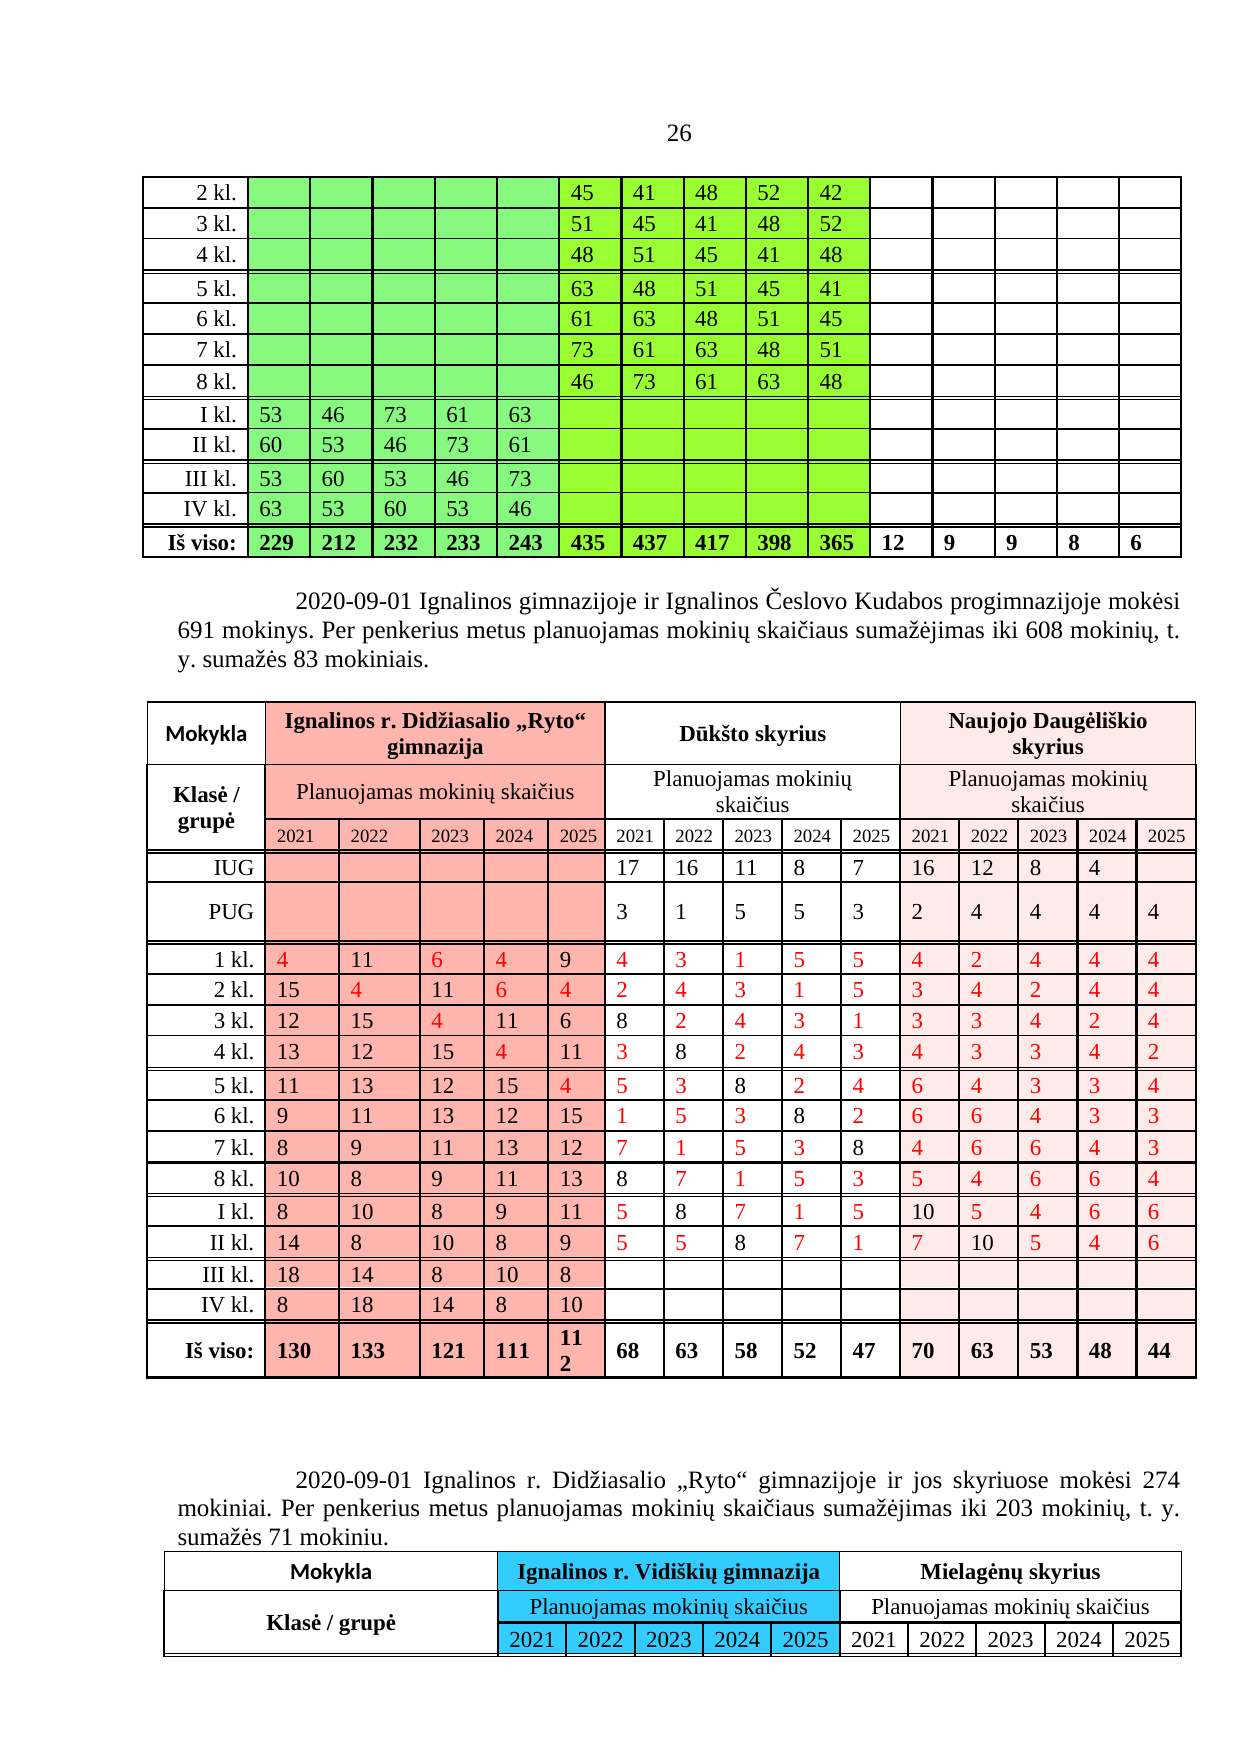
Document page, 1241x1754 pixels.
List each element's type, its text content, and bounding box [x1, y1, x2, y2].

table_cell 6 [901, 1071, 958, 1099]
table_cell 8 [724, 1071, 781, 1099]
table_cell 2023 [977, 1624, 1044, 1653]
table_cell 229 [249, 528, 309, 556]
table_cell 15 [421, 1036, 483, 1066]
table_cell II kl. [144, 430, 247, 459]
table_cell 47 [842, 1324, 899, 1376]
table_cell 8 [783, 1101, 840, 1130]
table_cell 9 [934, 528, 994, 556]
table_cell 6 [960, 1132, 1017, 1161]
table_cell 4 [1079, 854, 1135, 881]
table_cell [783, 1261, 840, 1287]
table_cell 8 [724, 1227, 781, 1256]
table_cell II kl. [148, 1227, 264, 1256]
table_cell 8 [485, 1290, 547, 1319]
table_cell 5 [606, 1227, 663, 1256]
table_cell 2 kl. [144, 178, 247, 207]
table_cell 52 [809, 209, 869, 238]
table_cell 1 [724, 1164, 781, 1193]
table_cell 2022 [665, 820, 722, 849]
table_cell 6 [549, 1006, 604, 1035]
table_cell 8 [665, 1197, 722, 1225]
table_cell [498, 274, 558, 302]
table_cell 2 [724, 1036, 781, 1066]
table_cell 73 [436, 429, 496, 459]
table_cell 53 [1019, 1324, 1076, 1376]
table_cell 8 [783, 854, 840, 881]
table_cell 58 [724, 1324, 781, 1376]
table_cell [374, 335, 434, 364]
table_cell 5 [842, 945, 899, 973]
table_cell 4 [1079, 945, 1135, 973]
table_cell 13 [549, 1164, 604, 1193]
table_cell 2023 [724, 820, 781, 849]
table_cell 6 kl. [148, 1101, 264, 1130]
table_cell 3 [665, 945, 722, 973]
table_cell 61 [560, 304, 620, 333]
table_cell [606, 1261, 663, 1287]
table_cell 3 [1138, 1132, 1195, 1161]
table_cell 51 [685, 274, 745, 302]
table_cell [249, 239, 309, 269]
table_cell [665, 1290, 722, 1319]
table_cell [1058, 274, 1118, 302]
table_cell 7 [842, 854, 899, 881]
table_cell 12 [960, 854, 1017, 881]
table_cell 4 [901, 1036, 958, 1066]
table_cell [901, 1290, 958, 1319]
table_cell 2021 [841, 1624, 907, 1653]
table_cell [996, 178, 1056, 207]
table_cell 3 [1019, 1036, 1076, 1066]
table_cell 1 [783, 1197, 840, 1225]
table_cell 5 [960, 1197, 1017, 1225]
table_cell 5 [901, 1164, 958, 1193]
table_cell 4 [901, 945, 958, 973]
table_cell [934, 366, 994, 396]
table_cell [809, 493, 869, 523]
table_cell 46 [560, 366, 620, 396]
table_cell [747, 493, 807, 523]
table_cell 2024 [1079, 820, 1135, 849]
table_cell 9 [421, 1164, 483, 1193]
table_cell [498, 335, 558, 364]
text 2020-09-01 Ignalinos gimnazijoje ir Ignalinos Česlovo Kudabos progimnazijoje mokėsi 691 mokinys. Per penkerius metus planuojamas mokinių skaičiaus sumažėjimas iki 608 mokinių, t. y. sumažės 83 mokiniais. [177, 586, 1181, 673]
table_cell 5 [665, 1227, 722, 1256]
table_cell 4 [783, 1036, 840, 1066]
table_cell [436, 209, 496, 238]
table_cell [311, 274, 371, 302]
table_cell [560, 429, 620, 459]
table_cell [1120, 335, 1180, 364]
table_cell 3 [783, 1006, 840, 1035]
table_cell 11 [549, 1197, 604, 1225]
table_cell Planuojamas mokinių skaičius [606, 765, 899, 818]
table_cell [1079, 1290, 1135, 1319]
table_cell 6 [1019, 1164, 1076, 1193]
table_cell [266, 883, 338, 940]
table_cell 6 [485, 975, 547, 1004]
table_cell 1 kl. [148, 945, 264, 973]
table_cell 3 kl. [148, 1006, 264, 1035]
table_cell 365 [809, 528, 869, 556]
table_cell [1019, 1261, 1076, 1287]
table_cell IV kl. [148, 1290, 264, 1319]
table_cell 4 [1019, 1101, 1076, 1130]
table_cell 5 [783, 945, 840, 973]
table_cell 7 [665, 1164, 722, 1193]
table_cell 15 [266, 975, 338, 1004]
table_cell 232 [374, 528, 434, 556]
table_cell 8 kl. [148, 1164, 264, 1193]
table_cell 437 [623, 528, 683, 556]
table_cell 4 [421, 1006, 483, 1035]
table_cell [934, 304, 994, 333]
table_cell [249, 304, 309, 333]
table_cell [960, 1261, 1017, 1287]
table_cell 11 [340, 1101, 419, 1130]
table_cell Iš viso: [148, 1324, 264, 1376]
table_cell 2 [783, 1071, 840, 1099]
table_cell 12 [421, 1071, 483, 1099]
table_cell 8 [340, 1227, 419, 1256]
table_cell [249, 274, 309, 302]
table_cell [871, 400, 931, 428]
table_cell Planuojamas mokinių skaičius [266, 765, 604, 818]
table_cell 4 [1079, 1227, 1135, 1256]
table_cell 2022 [340, 820, 419, 849]
table_cell 4 [1138, 883, 1195, 940]
table_cell [560, 400, 620, 428]
table_cell 48 [809, 239, 869, 269]
table_cell 63 [665, 1324, 722, 1376]
table_cell [249, 366, 309, 396]
table_cell [311, 209, 371, 238]
table_cell 63 [249, 493, 309, 523]
table_cell 2025 [1138, 820, 1195, 849]
table_cell 7 kl. [148, 1132, 264, 1161]
table_cell [623, 400, 683, 428]
table_cell 8 [606, 1006, 663, 1035]
table_cell 5 [724, 883, 781, 940]
table_cell [1058, 239, 1118, 269]
table_cell [560, 464, 620, 492]
table_cell Planuojamas mokinių skaičius [841, 1591, 1180, 1621]
table_cell 4 [1019, 1197, 1076, 1225]
table_cell 15 [485, 1071, 547, 1099]
table_cell [374, 178, 434, 207]
table_cell 4 [1138, 1071, 1195, 1099]
table_cell 8 [421, 1261, 483, 1287]
table_cell [934, 494, 994, 523]
table_cell [485, 883, 547, 940]
table_cell [1138, 1261, 1195, 1287]
table_cell 8 [266, 1132, 338, 1161]
table_cell 5 [606, 1071, 663, 1099]
table_cell [374, 274, 434, 302]
table_cell IV kl. [144, 494, 247, 523]
table_cell 4 [724, 1006, 781, 1035]
table_cell 73 [560, 335, 620, 364]
table_cell 46 [374, 429, 434, 459]
table_cell I kl. [144, 400, 247, 428]
table_cell 5 [606, 1197, 663, 1225]
table_cell 8 [606, 1164, 663, 1193]
table_cell 6 [1079, 1164, 1135, 1193]
table_cell 63 [685, 335, 745, 364]
table_cell 4 [960, 1071, 1017, 1099]
table_cell 6 [1138, 1197, 1195, 1225]
table_cell 3 [1079, 1071, 1135, 1099]
table_cell [996, 239, 1056, 269]
table_cell 41 [685, 209, 745, 238]
table_cell [685, 400, 745, 428]
table_cell 9 [996, 528, 1056, 556]
table_cell 11 [549, 1036, 604, 1066]
table_cell 2 [960, 945, 1017, 973]
table_cell 3 [665, 1071, 722, 1099]
table_cell I kl. [148, 1197, 264, 1225]
table_cell 73 [374, 400, 434, 428]
table_cell 4 [606, 945, 663, 973]
table_cell 3 [842, 1164, 899, 1193]
table_cell 2023 [1019, 820, 1076, 849]
table_cell [1058, 335, 1118, 364]
table_header Mokykla [165, 1552, 497, 1590]
table_cell [809, 464, 869, 492]
table_cell 4 [549, 975, 604, 1004]
table_cell 3 [842, 883, 899, 940]
table_cell 4 [1138, 1164, 1195, 1193]
table_cell 4 [842, 1071, 899, 1099]
table_cell 1 [606, 1101, 663, 1130]
table_cell 63 [623, 304, 683, 333]
table_cell 4 kl. [148, 1036, 264, 1066]
table_cell 3 [960, 1036, 1017, 1066]
table_cell 4 [1019, 1006, 1076, 1035]
table_cell 45 [560, 178, 620, 207]
table_cell 11 [266, 1071, 338, 1099]
table_cell 63 [560, 274, 620, 302]
table_cell [1058, 178, 1118, 207]
table_cell 4 [1019, 945, 1076, 973]
table_cell 16 [665, 854, 722, 881]
table_cell 4 [1079, 883, 1135, 940]
table_cell 18 [266, 1261, 338, 1287]
table_cell 52 [783, 1324, 840, 1376]
table_cell [1058, 366, 1118, 396]
table_cell 12 [340, 1036, 419, 1066]
table_cell 1 [783, 975, 840, 1004]
table_cell [960, 1290, 1017, 1319]
table_cell 12 [871, 528, 931, 556]
table_cell 63 [960, 1324, 1017, 1376]
table_cell [996, 430, 1056, 459]
table_cell 6 [901, 1101, 958, 1130]
table_cell 5 [724, 1132, 781, 1161]
table_cell [871, 335, 931, 364]
table_cell [498, 178, 558, 207]
table_cell 4 [901, 1132, 958, 1161]
table_cell 233 [436, 528, 496, 556]
table_cell [685, 464, 745, 492]
table_cell 2024 [704, 1624, 770, 1653]
table_cell 16 [901, 854, 958, 881]
table_cell 7 [724, 1197, 781, 1225]
table_cell 4 [266, 945, 338, 973]
table_cell [809, 429, 869, 459]
table_cell [311, 366, 371, 396]
table_cell [871, 178, 931, 207]
table_cell 8 [1019, 854, 1076, 881]
table_cell 53 [249, 464, 309, 492]
table_cell 1 [665, 883, 722, 940]
table_cell [934, 335, 994, 364]
table_cell [436, 274, 496, 302]
table_cell [374, 304, 434, 333]
table_cell 3 kl. [144, 209, 247, 238]
table_cell [842, 1290, 899, 1319]
table_cell [996, 304, 1056, 333]
table_cell 53 [311, 429, 371, 459]
table_cell [436, 178, 496, 207]
table_cell 4 [485, 945, 547, 973]
table_cell [871, 239, 931, 269]
table_cell [871, 209, 931, 238]
table_cell 10 [266, 1164, 338, 1193]
table_cell 45 [685, 239, 745, 269]
table_cell [1120, 400, 1180, 428]
table_cell 2022 [567, 1624, 634, 1653]
table_cell [809, 400, 869, 428]
table_cell 4 [1019, 883, 1076, 940]
table_cell 4 [1079, 1036, 1135, 1066]
table_cell 3 [724, 1101, 781, 1130]
table_cell 2023 [421, 820, 483, 849]
table_cell 61 [685, 366, 745, 396]
table_cell [1058, 400, 1118, 428]
table_cell 48 [809, 366, 869, 396]
table_cell 3 [901, 1006, 958, 1035]
table_cell 3 [901, 975, 958, 1004]
table_cell 5 [783, 1164, 840, 1193]
table_cell 243 [498, 528, 558, 556]
table_cell 4 [665, 975, 722, 1004]
table_cell [436, 366, 496, 396]
table_cell 3 [724, 975, 781, 1004]
table_cell [685, 493, 745, 523]
table_cell 4 [1138, 945, 1195, 973]
table_cell 70 [901, 1324, 958, 1376]
table_cell [1058, 494, 1118, 523]
table_cell [901, 1261, 958, 1287]
table_header Dūkšto skyrius [606, 703, 900, 764]
table_cell [421, 854, 483, 881]
table_cell PUG [148, 883, 264, 940]
table_cell [1138, 1290, 1195, 1319]
table_cell 48 [747, 209, 807, 238]
table_cell 3 [606, 883, 663, 940]
table_cell [934, 209, 994, 238]
table_cell 10 [485, 1261, 547, 1287]
table_cell 63 [747, 366, 807, 396]
table_cell 2 [665, 1006, 722, 1035]
table_cell 2025 [772, 1624, 839, 1653]
table_cell [249, 178, 309, 207]
table_cell 3 [1079, 1101, 1135, 1130]
table_cell 7 [901, 1227, 958, 1256]
table_cell 60 [249, 429, 309, 459]
table_cell [421, 883, 483, 940]
table_cell 73 [623, 366, 683, 396]
table_cell III kl. [144, 464, 247, 492]
table_cell [498, 366, 558, 396]
table_cell 61 [498, 429, 558, 459]
table_cell 417 [685, 528, 745, 556]
table_cell 2023 [636, 1624, 702, 1653]
table_cell 4 [960, 1164, 1017, 1193]
table_cell [1058, 304, 1118, 333]
table_cell 48 [685, 178, 745, 207]
table_header Naujojo Daugėliškio skyrius [901, 703, 1195, 764]
table_cell [436, 335, 496, 364]
table_cell [871, 366, 931, 396]
table_cell 6 [1019, 1132, 1076, 1161]
table_cell [311, 178, 371, 207]
table_cell [1058, 209, 1118, 238]
table_header Ignalinos r. Vidiškių gimnazija [498, 1552, 839, 1590]
table_cell [1120, 366, 1180, 396]
table_cell 8 kl. [144, 366, 247, 396]
table_cell 41 [747, 239, 807, 269]
table_cell 44 [1138, 1324, 1195, 1376]
table_cell [498, 304, 558, 333]
table_cell 48 [623, 274, 683, 302]
table_cell [374, 366, 434, 396]
table_cell [340, 883, 419, 940]
table_cell 15 [340, 1006, 419, 1035]
table_cell 5 [842, 1197, 899, 1225]
table_cell 12 [549, 1132, 604, 1161]
table_cell [871, 464, 931, 492]
table_cell 6 [421, 945, 483, 973]
table_cell 7 kl. [144, 335, 247, 364]
table_cell 53 [311, 493, 371, 523]
table_cell 8 [549, 1261, 604, 1287]
table_cell [747, 400, 807, 428]
table_cell 2022 [909, 1624, 975, 1653]
table_cell [996, 274, 1056, 302]
table_cell Klasė / grupė [148, 765, 264, 849]
table_cell 5 kl. [144, 274, 247, 302]
table_cell 2 [901, 883, 958, 940]
table_cell [606, 1290, 663, 1319]
table_cell 3 [960, 1006, 1017, 1035]
table_cell [1120, 178, 1180, 207]
table_cell 6 [1120, 528, 1180, 556]
table_cell 2 [606, 975, 663, 1004]
table_cell [249, 209, 309, 238]
table_cell [498, 239, 558, 269]
table_cell [340, 854, 419, 881]
table_cell 61 [623, 335, 683, 364]
table_cell 2 [842, 1101, 899, 1130]
table_cell 9 [549, 1227, 604, 1256]
table_cell [747, 464, 807, 492]
table_cell [934, 430, 994, 459]
table_cell 4 [340, 975, 419, 1004]
table_cell 14 [421, 1290, 483, 1319]
table_cell 2025 [1114, 1624, 1180, 1653]
table_cell [311, 304, 371, 333]
table_cell 3 [842, 1036, 899, 1066]
table_cell 13 [340, 1071, 419, 1099]
table_cell [842, 1261, 899, 1287]
table_cell 130 [266, 1324, 338, 1376]
table_cell 4 [1138, 1006, 1195, 1035]
table_cell 7 [606, 1132, 663, 1161]
table_cell 8 [421, 1197, 483, 1225]
table_cell [623, 429, 683, 459]
table_cell 2 kl. [148, 975, 264, 1004]
table_cell [996, 366, 1056, 396]
table_cell 61 [436, 400, 496, 428]
table_cell 48 [560, 239, 620, 269]
table_cell 10 [960, 1227, 1017, 1256]
table_cell 11 [340, 945, 419, 973]
table_cell [549, 854, 604, 881]
table_cell [934, 464, 994, 492]
table_header Mielagėnų skyrius [840, 1552, 1181, 1590]
table_cell 17 [606, 854, 663, 881]
table_cell 4 [1138, 975, 1195, 1004]
table_cell 53 [374, 464, 434, 492]
table_cell Klasė / grupė [165, 1591, 497, 1653]
table_cell 2021 [901, 820, 958, 849]
table_cell 53 [249, 400, 309, 428]
table_cell [1120, 274, 1180, 302]
text 2020-09-01 Ignalinos r. Didžiasalio „Ryto“ gimnazijoje ir jos skyriuose mokėsi 274 mokiniai. Per penkerius metus planuojamas mokinių skaičiaus sumažėjimas iki 203 mokinių, t. y. sumažės 71 mokiniu. [177, 1465, 1181, 1551]
table_cell [498, 209, 558, 238]
table_cell 42 [809, 178, 869, 207]
table_cell 1 [724, 945, 781, 973]
table_cell 8 [340, 1164, 419, 1193]
table_cell 2024 [1046, 1624, 1112, 1653]
table_cell 6 [960, 1101, 1017, 1130]
table_cell [436, 239, 496, 269]
table_cell 51 [623, 239, 683, 269]
table_cell [747, 429, 807, 459]
table_cell 11 [421, 975, 483, 1004]
table_cell 6 [1079, 1197, 1135, 1225]
table_header Mokykla [148, 703, 265, 764]
table_cell III kl. [148, 1261, 264, 1287]
table_cell 60 [311, 464, 371, 492]
table_cell 4 [485, 1036, 547, 1066]
table_cell [724, 1261, 781, 1287]
table_cell 2025 [549, 820, 604, 849]
table_cell Iš viso: [144, 528, 247, 556]
table_cell Planuojamas mokinių skaičius [901, 765, 1195, 818]
table_cell 8 [266, 1197, 338, 1225]
table_cell 51 [560, 209, 620, 238]
table_cell 8 [266, 1290, 338, 1319]
table_cell [665, 1261, 722, 1287]
table_cell 2 [1019, 975, 1076, 1004]
table_cell 3 [783, 1132, 840, 1161]
table_cell [1079, 1261, 1135, 1287]
table_cell 13 [421, 1101, 483, 1130]
table_cell IUG [148, 854, 264, 881]
table_cell 4 [1079, 1132, 1135, 1161]
table_cell [934, 400, 994, 428]
table_cell 4 [549, 1071, 604, 1099]
table_cell [1120, 494, 1180, 523]
table_cell [1120, 239, 1180, 269]
table_cell 111 [485, 1324, 547, 1376]
table_cell [1120, 430, 1180, 459]
table_cell 8 [665, 1036, 722, 1066]
table_cell 11 [485, 1164, 547, 1193]
table_cell 6 kl. [144, 304, 247, 333]
table_cell 73 [498, 464, 558, 492]
table_cell 45 [809, 304, 869, 333]
table_cell [871, 304, 931, 333]
table_cell [485, 854, 547, 881]
table_cell [871, 430, 931, 459]
table_cell [996, 209, 1056, 238]
table_cell 7 [783, 1227, 840, 1256]
table_cell 11 [421, 1132, 483, 1161]
table_cell 18 [340, 1290, 419, 1319]
table_cell 46 [311, 400, 371, 428]
table_cell 60 [374, 493, 434, 523]
table_cell [996, 494, 1056, 523]
table_cell 14 [340, 1261, 419, 1287]
table_cell 3 [606, 1036, 663, 1066]
table_cell 13 [485, 1132, 547, 1161]
table_cell 2025 [842, 820, 899, 849]
table_cell [1120, 464, 1180, 492]
table_cell 53 [436, 493, 496, 523]
table_cell [436, 304, 496, 333]
table_cell [623, 464, 683, 492]
table_cell 2021 [606, 820, 663, 849]
table_cell 10 [901, 1197, 958, 1225]
table_cell 11 [724, 854, 781, 881]
table_cell 14 [266, 1227, 338, 1256]
table_cell 51 [809, 335, 869, 364]
table_cell 41 [623, 178, 683, 207]
table_cell [934, 274, 994, 302]
table_cell [1058, 430, 1118, 459]
table_cell [996, 400, 1056, 428]
table_cell 10 [340, 1197, 419, 1225]
table_cell [1058, 464, 1118, 492]
table_cell 8 [1058, 528, 1118, 556]
table_cell [783, 1290, 840, 1319]
table_cell 8 [842, 1132, 899, 1161]
table_cell 12 [266, 1006, 338, 1035]
table_cell 5 [665, 1101, 722, 1130]
table_cell 11 [485, 1006, 547, 1035]
table_cell [549, 883, 604, 940]
table_cell [623, 493, 683, 523]
table_cell 63 [498, 400, 558, 428]
table_cell 45 [747, 274, 807, 302]
table_cell [1120, 304, 1180, 333]
table_cell 1 [842, 1006, 899, 1035]
table_cell 4 [1079, 975, 1135, 1004]
table_cell 51 [747, 304, 807, 333]
table_cell 212 [311, 528, 371, 556]
table_cell 2022 [960, 820, 1017, 849]
table_cell 46 [436, 464, 496, 492]
table_cell 9 [549, 945, 604, 973]
table_cell [871, 494, 931, 523]
table_cell 15 [549, 1101, 604, 1130]
table_cell 8 [485, 1227, 547, 1256]
table_cell 5 kl. [148, 1071, 264, 1099]
table_cell [311, 239, 371, 269]
table_cell 5 [783, 883, 840, 940]
table_cell 10 [549, 1290, 604, 1319]
table_cell 2021 [499, 1624, 565, 1653]
table_cell 1 [842, 1227, 899, 1256]
table_cell 9 [266, 1101, 338, 1130]
table_cell 2 [1079, 1006, 1135, 1035]
table_cell 45 [623, 209, 683, 238]
table_cell 9 [340, 1132, 419, 1161]
table_cell 112 [549, 1324, 604, 1376]
table_cell [374, 209, 434, 238]
table_cell [871, 274, 931, 302]
table_cell 5 [842, 975, 899, 1004]
table_cell [996, 335, 1056, 364]
table_cell [685, 429, 745, 459]
table_cell 2024 [783, 820, 840, 849]
table_cell [374, 239, 434, 269]
table_cell 48 [685, 304, 745, 333]
table_cell [311, 335, 371, 364]
table_cell 4 kl. [144, 239, 247, 269]
table_cell 6 [1138, 1227, 1195, 1256]
table_cell 41 [809, 274, 869, 302]
table_cell 68 [606, 1324, 663, 1376]
table_cell 4 [960, 883, 1017, 940]
table_cell 2 [1138, 1036, 1195, 1066]
table_cell 46 [498, 493, 558, 523]
table_cell 2024 [485, 820, 547, 849]
table_cell 48 [1079, 1324, 1135, 1376]
table_cell [1120, 209, 1180, 238]
table_cell 5 [1019, 1227, 1076, 1256]
table_cell 10 [421, 1227, 483, 1256]
table_cell 48 [747, 335, 807, 364]
table_cell [1138, 854, 1195, 881]
table_cell 2021 [266, 820, 338, 849]
table_cell 435 [560, 528, 620, 556]
table_cell Planuojamas mokinių skaičius [499, 1591, 839, 1621]
table_cell [934, 239, 994, 269]
table_cell [934, 178, 994, 207]
table_cell 121 [421, 1324, 483, 1376]
table_cell [249, 335, 309, 364]
table_cell 52 [747, 178, 807, 207]
table_cell [996, 464, 1056, 492]
table_cell [560, 493, 620, 523]
table_header Ignalinos r. Didžiasalio „Ryto“ gimnazija [266, 703, 604, 764]
table_cell 12 [485, 1101, 547, 1130]
table_cell [266, 854, 338, 881]
table_cell [1019, 1290, 1076, 1319]
table_cell 133 [340, 1324, 419, 1376]
table_cell 398 [747, 528, 807, 556]
table_cell 3 [1019, 1071, 1076, 1099]
table_cell [724, 1290, 781, 1319]
table_cell 9 [485, 1197, 547, 1225]
table_cell 1 [665, 1132, 722, 1161]
table_cell 3 [1138, 1101, 1195, 1130]
table_cell 13 [266, 1036, 338, 1066]
table_cell 4 [960, 975, 1017, 1004]
